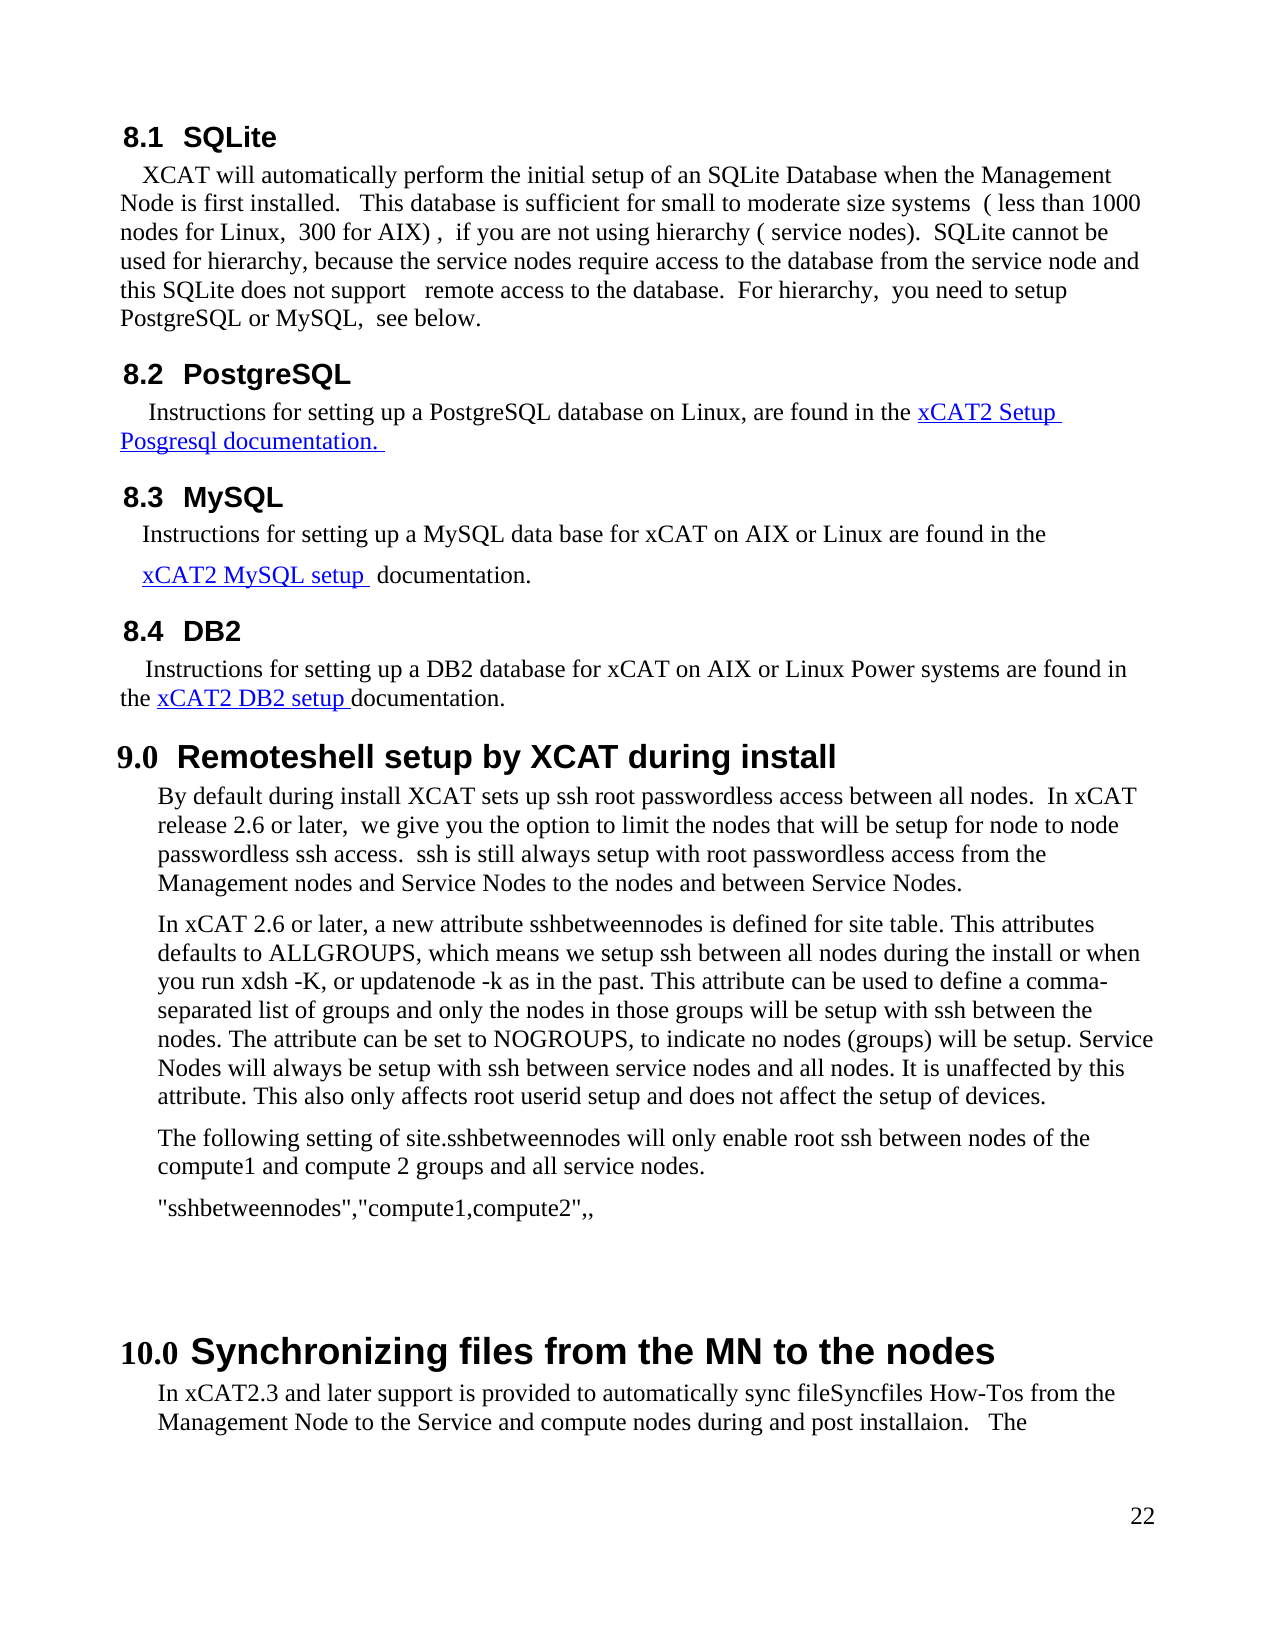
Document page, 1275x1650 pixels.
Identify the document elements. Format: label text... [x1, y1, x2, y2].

text The following setting of site.sshbetweennodes will only enable root ssh between nodes of the compute1 and compute 2 groups and all service nodes. [157, 1123, 1155, 1180]
text In xCAT2.3 and later support is provided to automatically sync fileSyncfiles How-Tos from the Management Node to the Service and compute nodes during and post installaion. The [157, 1378, 1155, 1436]
subtitle PostgreSQL [123, 357, 1155, 391]
text By default during install XCAT sets up ssh root passwordless access between all nodes. In xCAT release 2.6 or later, we give you the option to limit the nodes that will be setup for node to node passwordless ssh access. ssh is still always setup with root passwordless access from the Management nodes and Service Nodes to the nodes and between Service Nodes. [157, 781, 1155, 896]
subtitle DB2 [123, 614, 1155, 648]
text XCAT will automatically perform the initial setup of an SQLite Database when the Management Node is first installed. This database is sufficient for small to moderate size systems ( less than 1000 nodes for Linux, 300 for AIX) , if you are not using hierarchy ( service nodes). SQLite cannot be used for hierarchy, because the service nodes require access to the database from the service node and this SQLite does not support remote access to the database. For hierarchy, you need to setup PostgreSQL or MySQL, see below. [120, 160, 1155, 332]
subtitle MySQL [123, 479, 1155, 513]
subtitle Synchronizing files from the MN to the nodes [120, 1329, 1155, 1372]
subtitle SQLite [123, 120, 1155, 153]
text Instructions for setting up a PostgreSQL database on Linux, are found in the xCAT2 Setup Posgresql documentation. [120, 397, 1155, 454]
text Instructions for setting up a DB2 database for xCAT on AIX or Linux Power systems are found in the xCAT2 DB2 setup documentation. [120, 654, 1155, 712]
subtitle Remoteshell setup by XCAT during install [117, 737, 1155, 775]
text "sshbetweennodes","compute1,compute2",, [157, 1193, 1155, 1221]
text In xCAT 2.6 or later, a new attribute sshbetweennodes is defined for site table. This attributes defaults to ALLGROUPS, which means we setup ssh between all nodes during the install or when you run xdsh -K, or updatenode -k as in the past. This attribute can be used to define a comma-separated list of groups and only the nodes in those groups will be setup with ssh between the nodes. The attribute can be set to NOGROUPS, to indicate no nodes (groups) will be setup. Service Nodes will always be setup with ssh between service nodes and all nodes. It is unaffected by this attribute. This also only affects root userid setup and does not affect the setup of devices. [157, 909, 1155, 1110]
text xCAT2 MySQL setup documentation. [120, 561, 1155, 589]
text Instructions for setting up a MySQL data base for xCAT on AIX or Linux are found in the [120, 519, 1155, 548]
